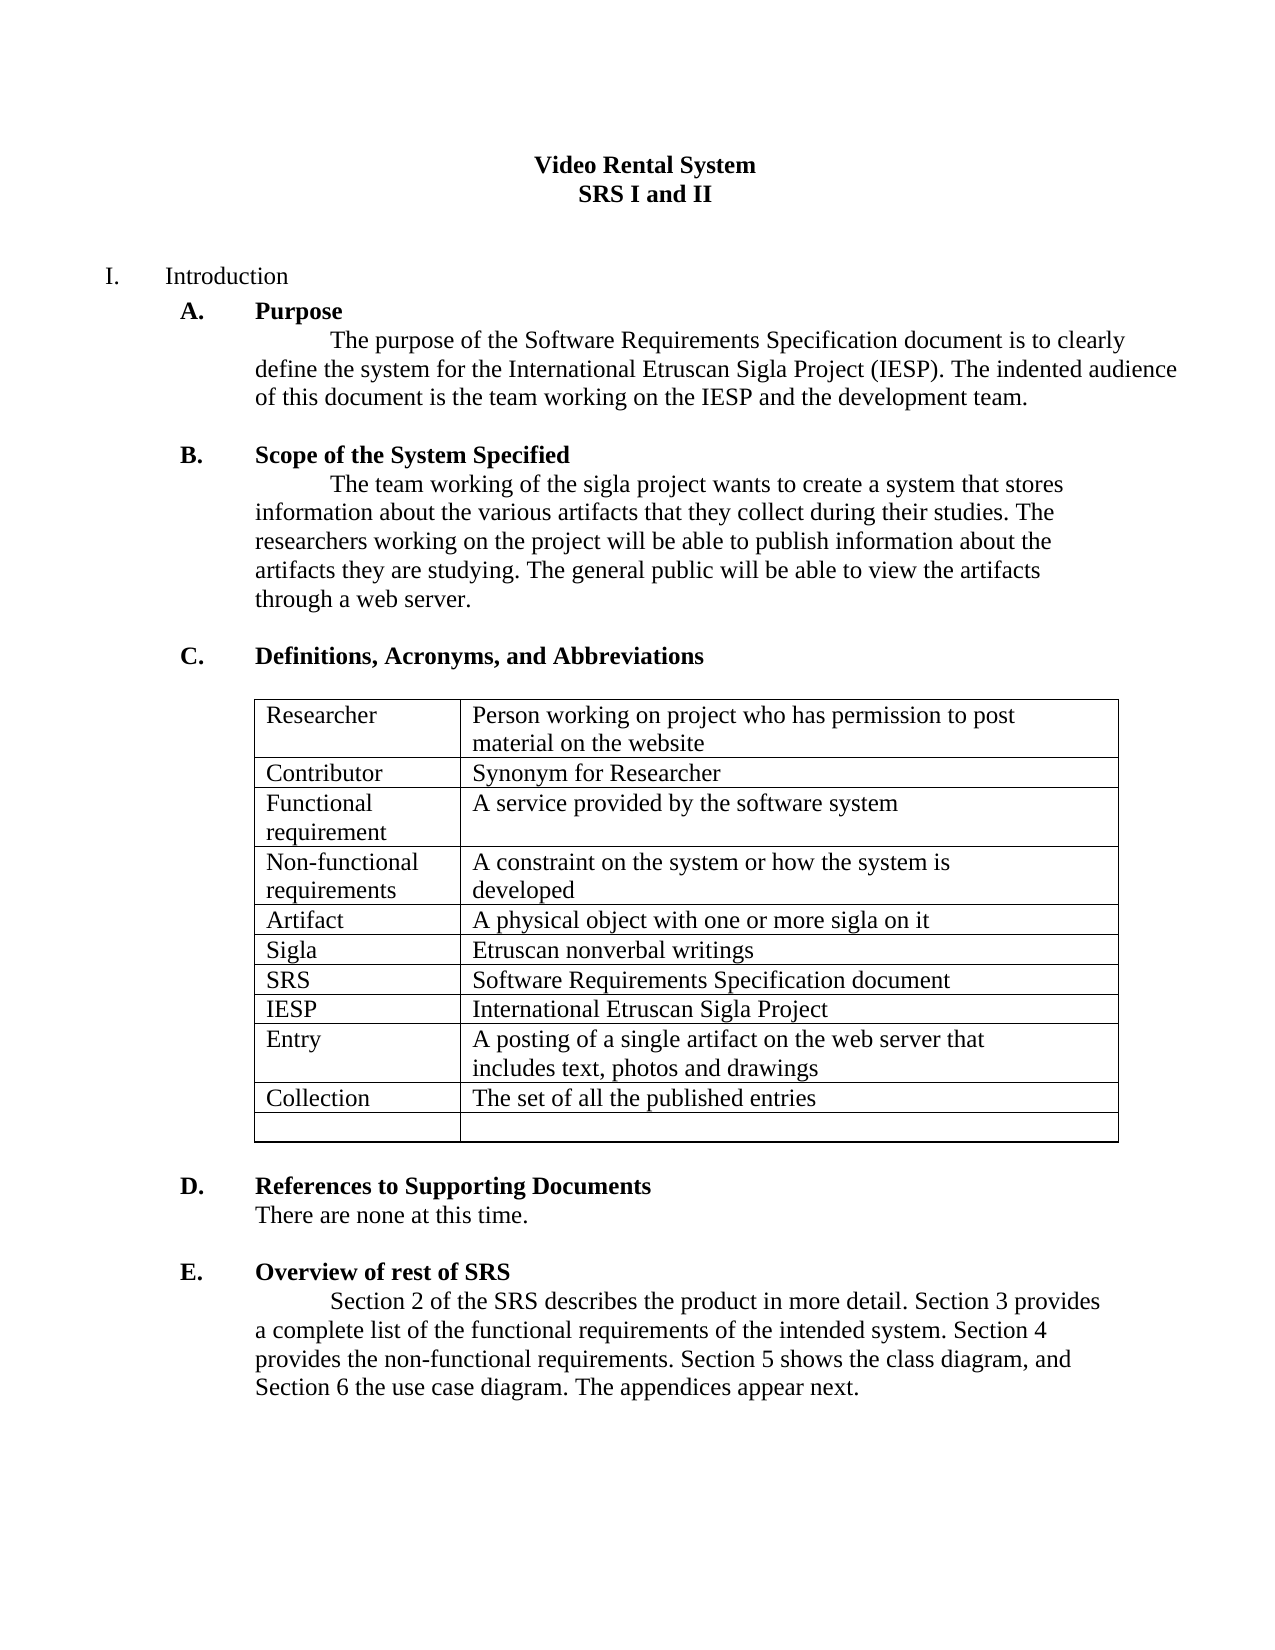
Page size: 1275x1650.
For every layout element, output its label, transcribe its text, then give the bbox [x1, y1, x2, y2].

table_cell Functional requirement [255, 788, 460, 846]
text D. References to Supporting Documents [105, 1171, 1185, 1200]
table_cell Artifact [255, 905, 460, 934]
table_header Person working on project who has permission to post material on the website [461, 700, 1118, 757]
table_cell A posting of a single artifact on the web server that includes text, photos and drawings [461, 1024, 1118, 1082]
text A. Purpose [180, 296, 1185, 325]
table_cell IESP [255, 995, 460, 1023]
table_cell Non-functional requirements [255, 847, 460, 904]
table_cell Collection [255, 1083, 460, 1112]
table_cell [255, 1113, 460, 1141]
subtitle I. Introduction [105, 261, 1185, 290]
table_cell The set of all the published entries [461, 1083, 1118, 1112]
table_cell Etruscan nonverbal writings [461, 935, 1118, 964]
table_cell A service provided by the software system [461, 788, 1118, 846]
table_cell Entry [255, 1024, 460, 1082]
list Definitions, Acronyms, and Abbreviations [180, 641, 1110, 670]
text There are none at this time. [255, 1200, 1185, 1229]
text The team working of the sigla project wants to create a system that stores information about the various artifacts that they collect during their studies. The researchers working on the project will be able to publish information about the artifacts they are studying. The general public will be able to view the artifacts through a web server. [135, 469, 1110, 612]
text Video Rental System [105, 150, 1185, 179]
table_cell Software Requirements Specification document [461, 965, 1118, 993]
text The purpose of the Software Requirements Specification document is to clearly define the system for the International Etruscan Sigla Project (IESP). The indented audience of this document is the team working on the IESP and the development team. [180, 325, 1185, 411]
text E. Overview of rest of SRS [105, 1257, 1110, 1286]
table_cell [461, 1113, 1118, 1141]
text SRS I and II [105, 179, 1185, 207]
table_cell International Etruscan Sigla Project [461, 995, 1118, 1023]
text Section 2 of the SRS describes the product in more detail. Section 3 provides a complete list of the functional requirements of the intended system. Section 4 provides the non-functional requirements. Section 5 shows the class diagram, and Section 6 the use case diagram. The appendices appear next. [105, 1286, 1110, 1401]
table_cell A constraint on the system or how the system is developed [461, 847, 1118, 904]
table_cell Synonym for Researcher [461, 758, 1118, 787]
text B. Scope of the System Specified [135, 440, 1110, 469]
table_header Researcher [255, 700, 460, 757]
table_cell A physical object with one or more sigla on it [461, 905, 1118, 934]
table_cell SRS [255, 965, 460, 993]
table_cell Contributor [255, 758, 460, 787]
table_cell Sigla [255, 935, 460, 964]
